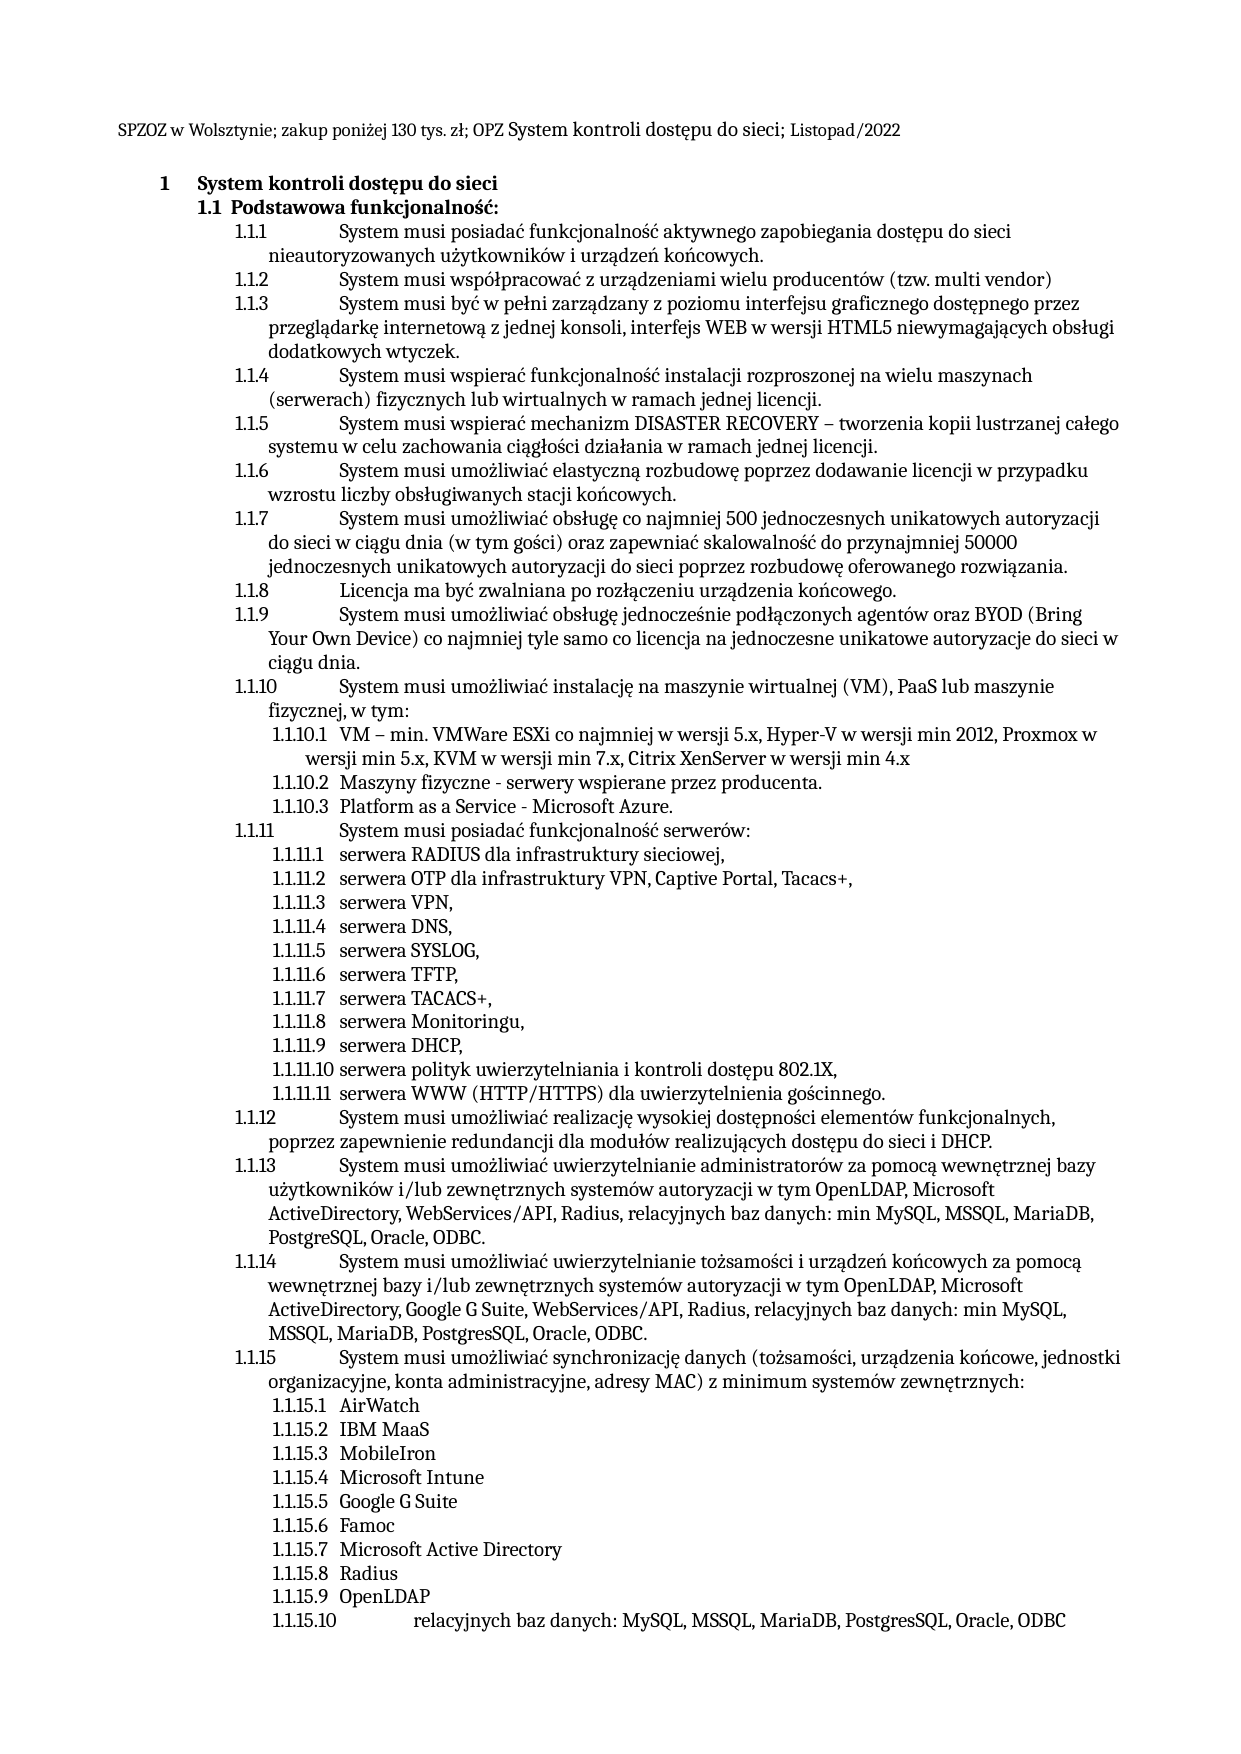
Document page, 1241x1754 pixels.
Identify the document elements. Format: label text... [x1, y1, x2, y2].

list System musi wspierać funkcjonalność instalacji rozproszonej na wielu maszynach (serwerach) fizycznych lub wirtualnych w ramach jednej licencji. [231, 363, 1122, 411]
list Radius [268, 1561, 1122, 1585]
list serwera RADIUS dla infrastruktury sieciowej, [268, 842, 1122, 866]
list IBM MaaS [268, 1417, 1122, 1441]
list System musi umożliwiać synchronizację danych (tożsamości, urządzenia końcowe, jednostki organizacyjne, konta administracyjne, adresy MAC) z minimum systemów zewnętrznych: [231, 1346, 1122, 1393]
list serwera Monitoringu, [268, 1010, 1122, 1034]
list MobileIron [268, 1441, 1122, 1465]
list Microsoft Intune [268, 1465, 1122, 1489]
list Famoc [268, 1513, 1122, 1537]
list System musi umożliwiać uwierzytelnianie administratorów za pomocą wewnętrznej bazy użytkowników i/lub zewnętrznych systemów autoryzacji w tym OpenLDAP, Microsoft ActiveDirectory, WebServices/API, Radius, relacyjnych baz danych: min MySQL, MSSQL, MariaDB, PostgreSQL, Oracle, ODBC. [231, 1154, 1122, 1250]
list System kontroli dostępu do sieci [156, 172, 1122, 196]
list System musi umożliwiać realizację wysokiej dostępności elementów funkcjonalnych, poprzez zapewnienie redundancji dla modułów realizujących dostępu do sieci i DHCP. [231, 1106, 1122, 1154]
list System musi umożliwiać instalację na maszynie wirtualnej (VM), PaaS lub maszynie fizycznej, w tym: [231, 675, 1122, 723]
list AirWatch [268, 1393, 1122, 1417]
list System musi wspierać mechanizm DISASTER RECOVERY – tworzenia kopii lustrzanej całego systemu w celu zachowania ciągłości działania w ramach jednej licencji. [231, 411, 1122, 459]
list VM – min. VMWare ESXi co najmniej w wersji 5.x, Hyper-V w wersji min 2012, Proxmox w wersji min 5.x, KVM w wersji min 7.x, Citrix XenServer w wersji min 4.x [268, 723, 1122, 771]
list System musi współpracować z urządzeniami wielu producentów (tzw. multi vendor) [231, 267, 1122, 291]
list Google G Suite [268, 1489, 1122, 1513]
list Platform as a Service - Microsoft Azure. [268, 794, 1122, 818]
list Microsoft Active Directory [268, 1537, 1122, 1561]
list System musi umożliwiać obsługę co najmniej 500 jednoczesnych unikatowych autoryzacji do sieci w ciągu dnia (w tym gości) oraz zapewniać skalowalność do przynajmniej 50000 jednoczesnych unikatowych autoryzacji do sieci poprzez rozbudowę oferowanego rozwiązania. [231, 507, 1122, 579]
list System musi być w pełni zarządzany z poziomu interfejsu graficznego dostępnego przez przeglądarkę internetową z jednej konsoli, interfejs WEB w wersji HTML5 niewymagających obsługi dodatkowych wtyczek. [231, 291, 1122, 363]
list Podstawowa funkcjonalność: [193, 196, 1122, 219]
list OpenLDAP [268, 1585, 1122, 1609]
list relacyjnych baz danych: MySQL, MSSQL, MariaDB, PostgresSQL, Oracle, ODBC [268, 1609, 1122, 1633]
list serwera SYSLOG, [268, 938, 1122, 962]
list System musi umożliwiać obsługę jednocześnie podłączonych agentów oraz BYOD (Bring Your Own Device) co najmniej tyle samo co licencja na jednoczesne unikatowe autoryzacje do sieci w ciągu dnia. [231, 603, 1122, 675]
list System musi umożliwiać uwierzytelnianie tożsamości i urządzeń końcowych za pomocą wewnętrznej bazy i/lub zewnętrznych systemów autoryzacji w tym OpenLDAP, Microsoft ActiveDirectory, Google G Suite, WebServices/API, Radius, relacyjnych baz danych: min MySQL, MSSQL, MariaDB, PostgresSQL, Oracle, ODBC. [231, 1250, 1122, 1346]
list System musi posiadać funkcjonalność serwerów: [231, 818, 1122, 842]
list serwera DHCP, [268, 1034, 1122, 1058]
list serwera VPN, [268, 890, 1122, 914]
list Licencja ma być zwalniana po rozłączeniu urządzenia końcowego. [231, 579, 1122, 603]
list serwera TFTP, [268, 962, 1122, 986]
list serwera WWW (HTTP/HTTPS) dla uwierzytelnienia gościnnego. [268, 1082, 1122, 1106]
list serwera OTP dla infrastruktury VPN, Captive Portal, Tacacs+, [268, 866, 1122, 890]
list serwera polityk uwierzytelniania i kontroli dostępu 802.1X, [268, 1058, 1122, 1082]
list System musi umożliwiać elastyczną rozbudowę poprzez dodawanie licencji w przypadku wzrostu liczby obsługiwanych stacji końcowych. [231, 459, 1122, 507]
list Maszyny fizyczne - serwery wspierane przez producenta. [268, 771, 1122, 794]
list serwera DNS, [268, 914, 1122, 938]
list serwera TACACS+, [268, 986, 1122, 1010]
list System musi posiadać funkcjonalność aktywnego zapobiegania dostępu do sieci nieautoryzowanych użytkowników i urządzeń końcowych. [231, 219, 1122, 267]
